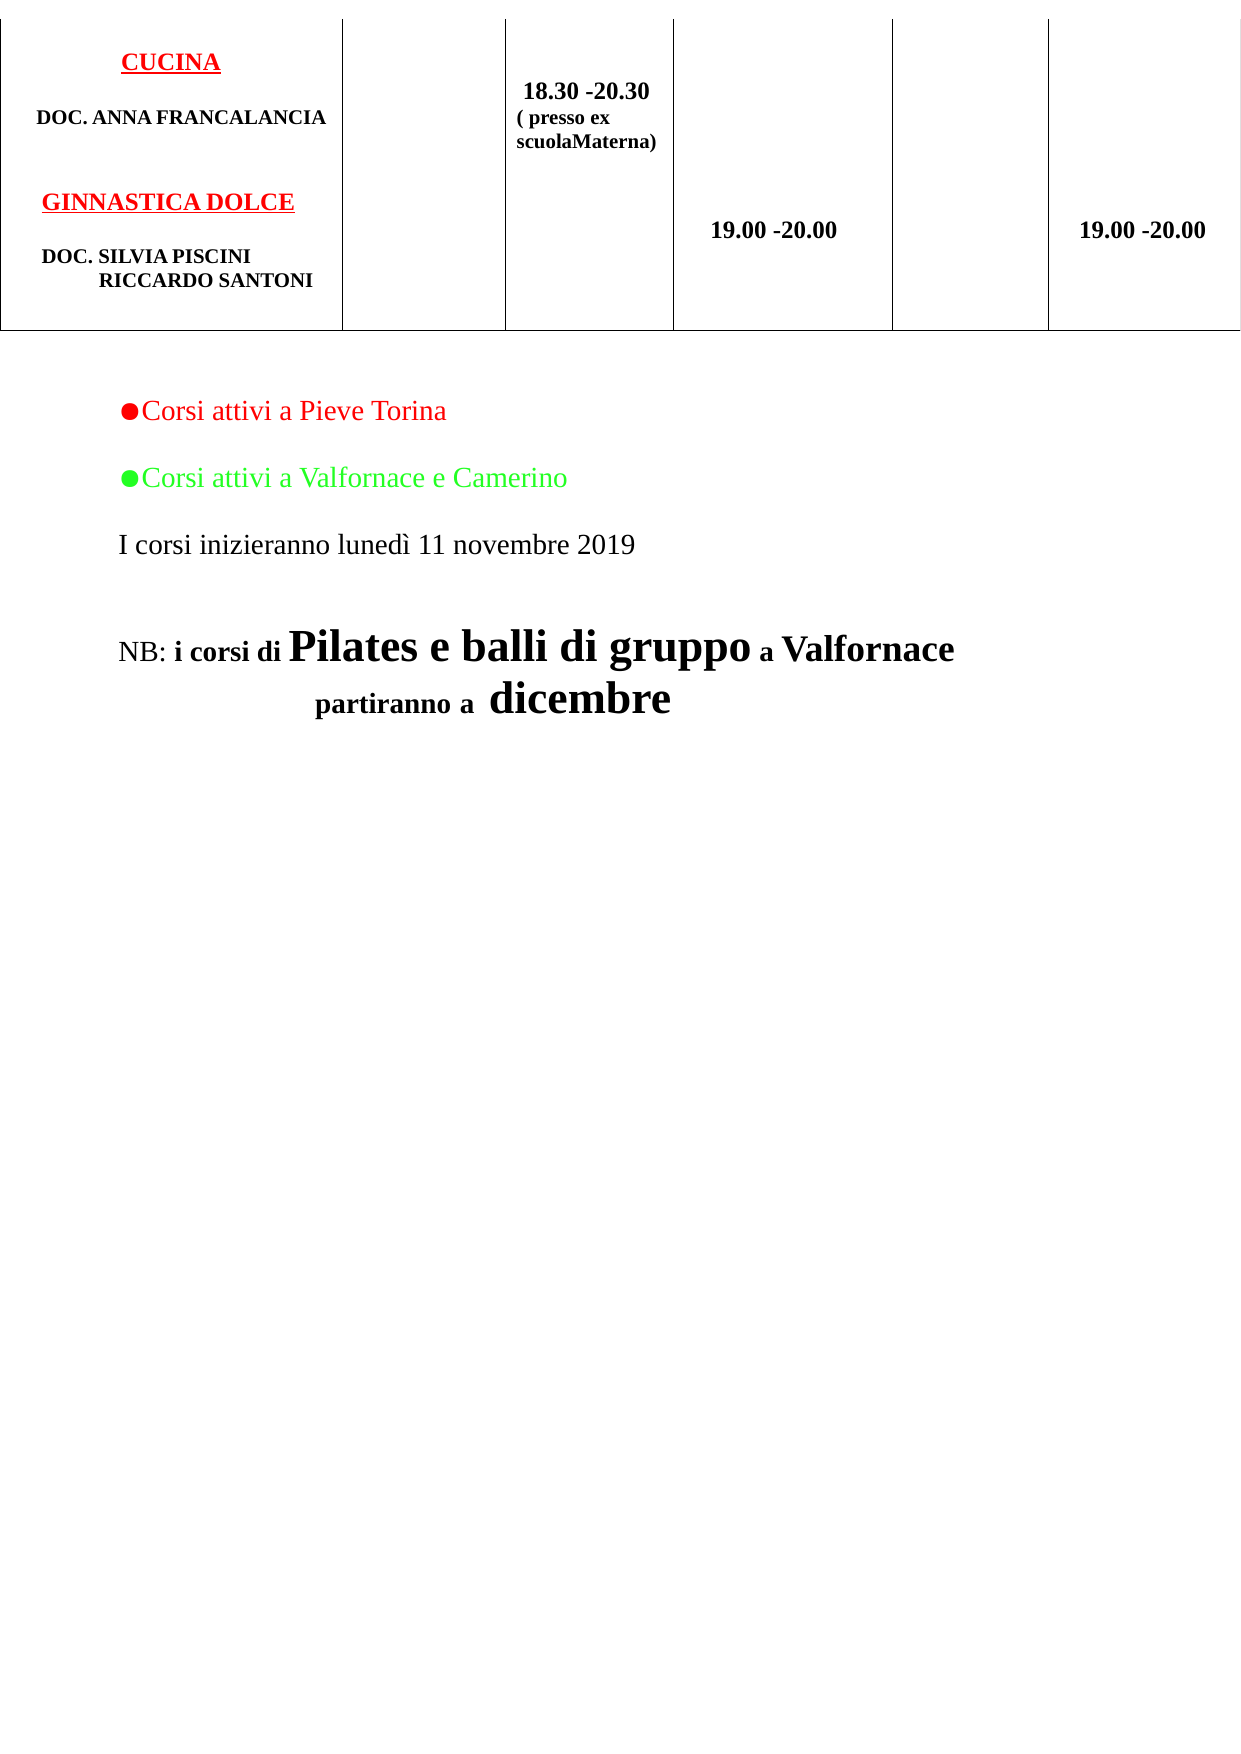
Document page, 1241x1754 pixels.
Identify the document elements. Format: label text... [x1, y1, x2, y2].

table_cell 19.00 -20.00 [1049, 158, 1240, 330]
table_cell GINNASTICA DOLCE DOC. SILVIA PISCINI RICCARDO SANTONI [1, 158, 342, 330]
table_cell [893, 19, 1048, 158]
table_cell [1049, 19, 1240, 158]
table_cell [893, 158, 1048, 330]
table_cell [343, 158, 505, 330]
table_cell 18.30 -20.30 ( presso ex scuolaMaterna) [506, 19, 673, 158]
list Corsi attivi a Pieve Torina [118, 393, 1122, 427]
table_cell 19.00 -20.00 [674, 158, 892, 330]
table_cell CUCINA DOC. ANNA FRANCALANCIA [1, 19, 342, 158]
table_cell [674, 19, 892, 158]
list Corsi attivi a Valfornace e Camerino [118, 460, 1122, 494]
table_cell [343, 19, 505, 158]
text partiranno a dicembre [118, 671, 1122, 724]
text I corsi inizieranno lunedì 11 novembre 2019 [118, 527, 1122, 561]
text NB: i corsi di Pilates e balli di gruppo a Valfornace [118, 618, 1122, 671]
table_cell [506, 158, 673, 330]
